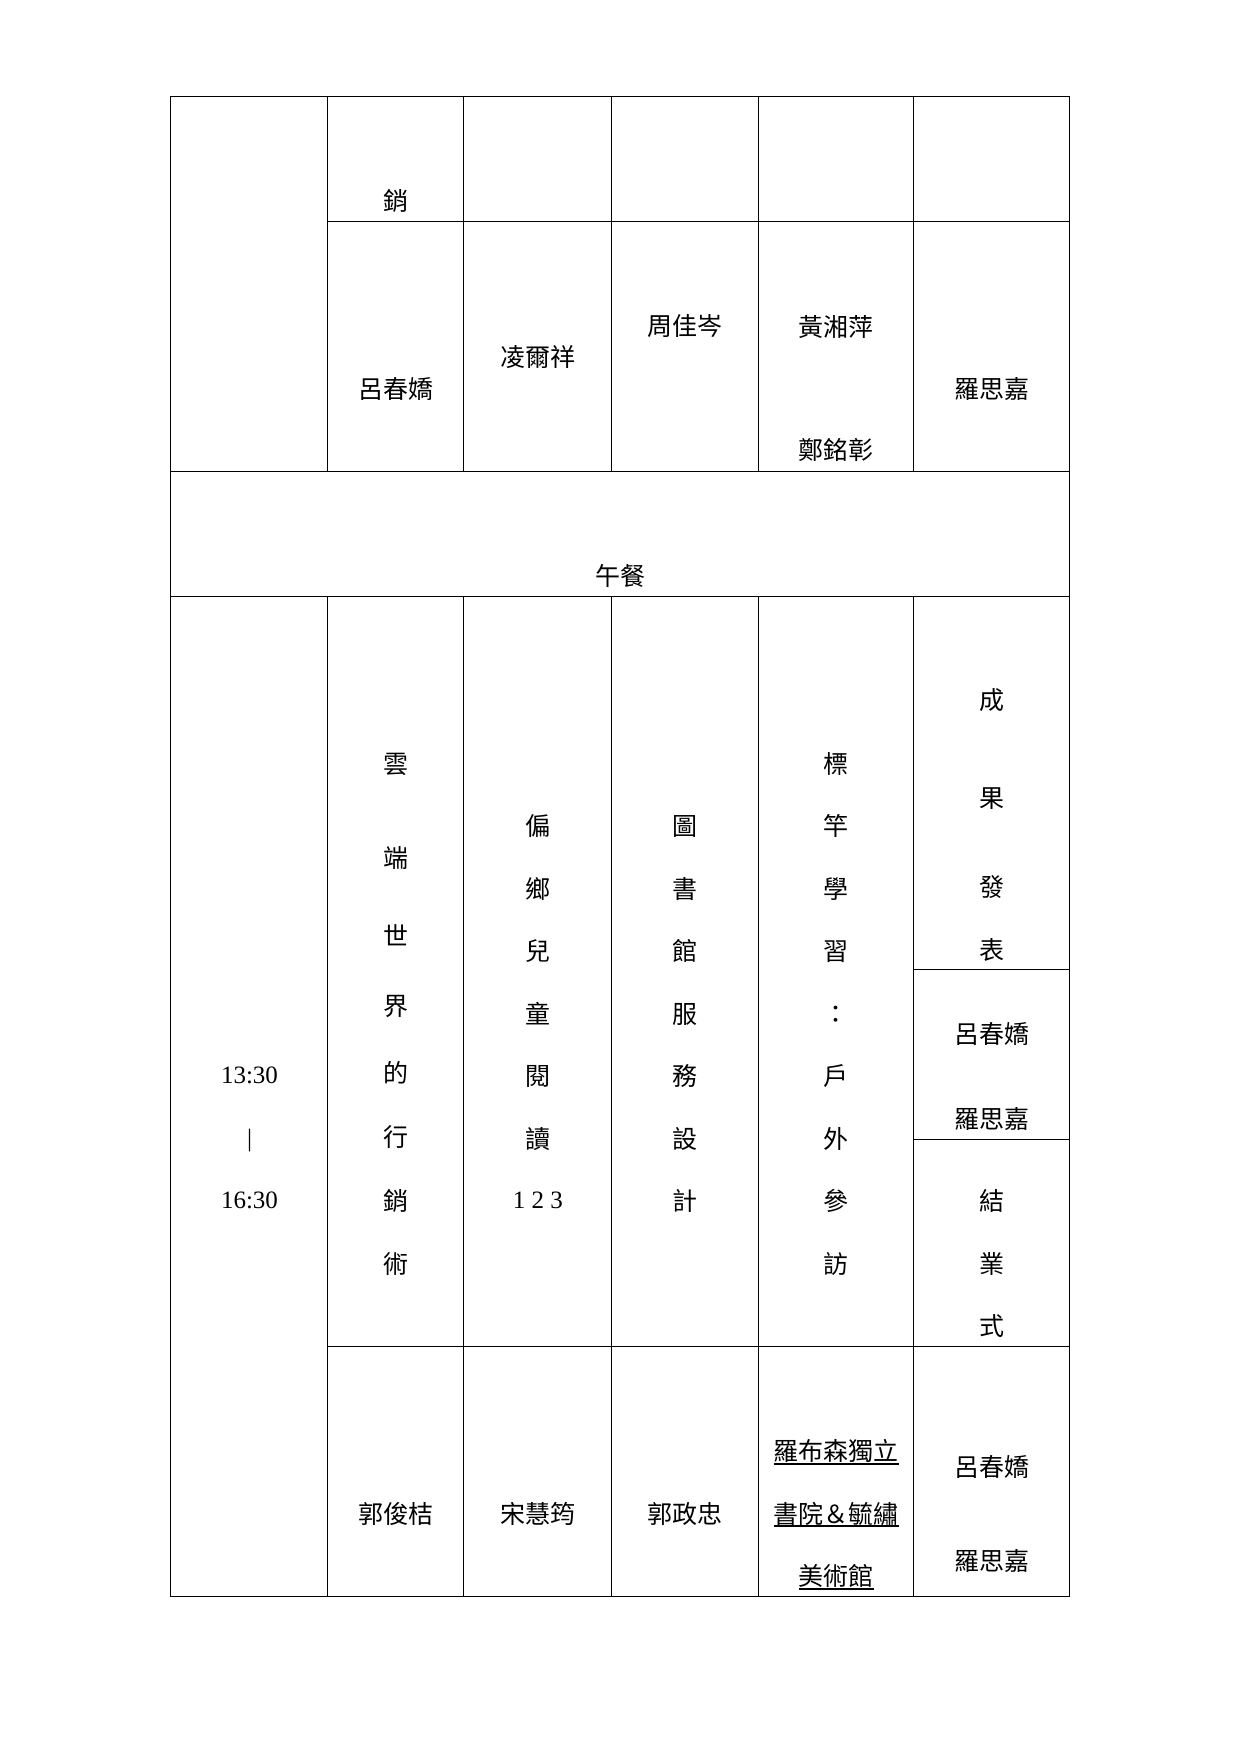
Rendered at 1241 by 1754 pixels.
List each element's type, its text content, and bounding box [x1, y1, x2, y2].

table_cell [171, 97, 327, 471]
table_cell 黃湘萍 鄭銘彰 [759, 222, 913, 471]
table_cell 銷 [328, 97, 463, 221]
table_cell 周佳岑 [612, 222, 758, 471]
table_cell 結 業 式 [914, 1140, 1069, 1346]
table_cell [464, 97, 611, 221]
table_cell 呂春嬌 [328, 222, 463, 471]
table_cell 成 果 發 表 [914, 597, 1069, 969]
table_cell 圖 書 館 服 務 設 計 [612, 597, 758, 1346]
table_cell [914, 97, 1069, 221]
table_cell 羅布森獨立書院＆毓繡美術館 [759, 1347, 913, 1596]
table_cell 雲 端 世 界 的 行 銷 術 [328, 597, 463, 1346]
table_cell [612, 97, 758, 221]
table_cell 郭俊桔 [328, 1347, 463, 1596]
table_cell 午餐 [171, 472, 1069, 596]
table_cell 宋慧筠 [464, 1347, 611, 1596]
table_cell 呂春嬌 羅思嘉 [914, 970, 1069, 1139]
table_cell 凌爾祥 [464, 222, 611, 471]
table_cell 郭政忠 [612, 1347, 758, 1596]
table_cell [759, 97, 913, 221]
table_cell 標 竿 學 習 ： 戶 外 參 訪 [759, 597, 913, 1346]
table_cell 羅思嘉 [914, 222, 1069, 471]
table_cell 13:30 | 16:30 [171, 597, 327, 1596]
table_cell 偏 鄉 兒 童 閱 讀 1 2 3 [464, 597, 611, 1346]
table_cell 呂春嬌 羅思嘉 [914, 1347, 1069, 1596]
